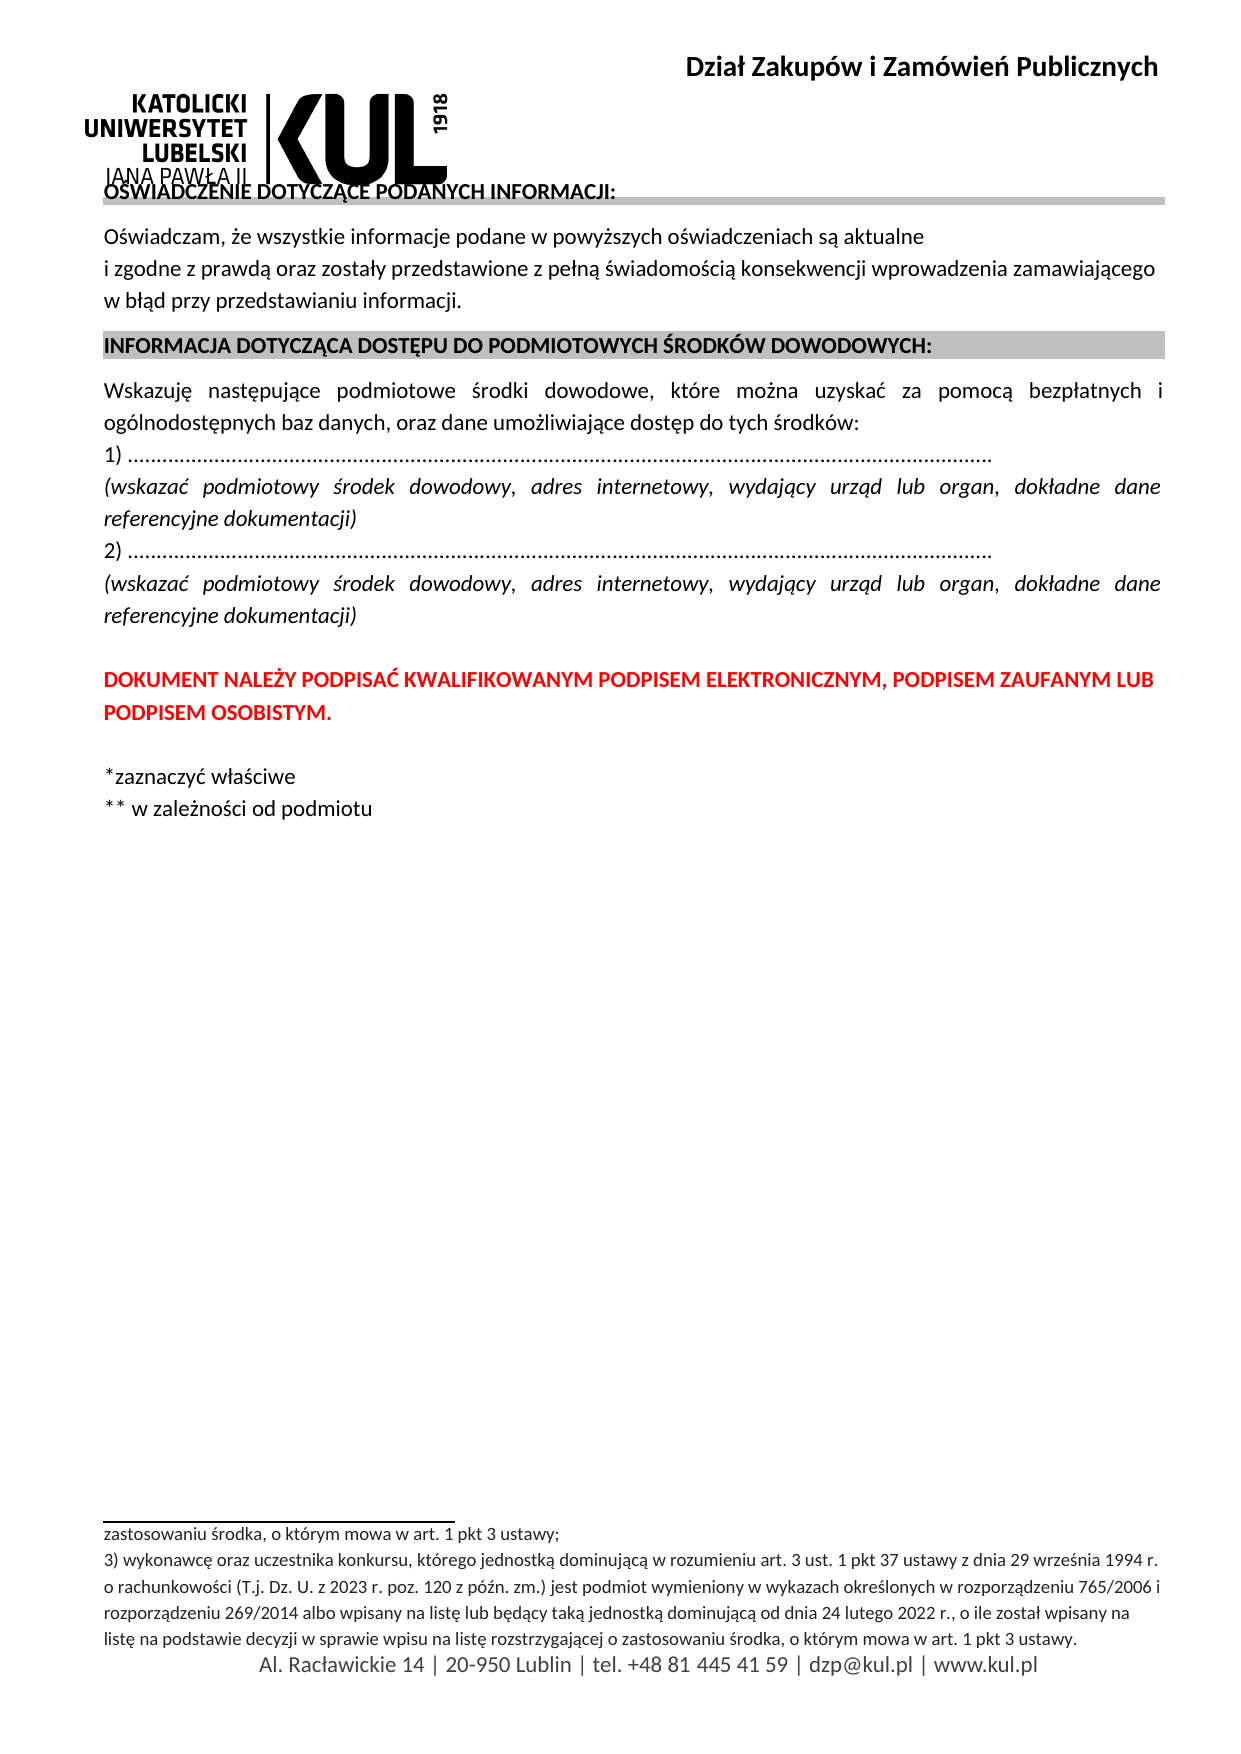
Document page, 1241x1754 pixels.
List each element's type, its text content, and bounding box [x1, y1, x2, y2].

text (wskazać podmiotowy środek dowodowy, adres internetowy, wydający urząd lub organ, dokładne dane referencyjne dokumentacji) [103, 569, 1165, 629]
text *zaznaczyć właściwe [103, 762, 1165, 790]
text DOKUMENT NALEŻY PODPISAĆ KWALIFIKOWANYM PODPISEM ELEKTRONICZNYM, PODPISEM ZAUFANYM LUB PODPISEM OSOBISTYM. [103, 665, 1165, 726]
text (wskazać podmiotowy środek dowodowy, adres internetowy, wydający urząd lub organ, dokładne dane referencyjne dokumentacji) [103, 472, 1165, 532]
text Wskazuję następujące podmiotowe środki dowodowe, które można uzyskać za pomocą bezpłatnych i ogólnodostępnych baz danych, oraz dane umożliwiające dostęp do tych środków: [103, 376, 1165, 436]
text ** w zależności od podmiotu [103, 794, 1165, 822]
text INFORMACJA DOTYCZĄCA DOSTĘPU DO PODMIOTOWYCH ŚRODKÓW DOWODOWYCH: [103, 331, 1165, 359]
text Oświadczam, że wszystkie informacje podane w powyższych oświadczeniach są aktualne i zgodne z prawdą oraz zostały przedstawione z pełną świadomością konsekwencji wprowadzenia zamawiającego w błąd przy przedstawianiu informacji. [103, 222, 1165, 314]
list 3) wykonawcę oraz uczestnika konkursu, którego jednostką dominującą w rozumieniu art. 3 ust. 1 pkt 37 ustawy z dnia 29 września 1994 r. o rachunkowości (T.j. Dz. U. z 2023 r. poz. 120 z późn. zm.) jest podmiot wymieniony w wykazach określonych w rozporządzeniu 765/2006 i rozporządzeniu 269/2014 albo wpisany na listę lub będący taką jednostką dominującą od dnia 24 lutego 2022 r., o ile został wpisany na listę na podstawie decyzji w sprawie wpisu na listę rozstrzygającej o zastosowaniu środka, o którym mowa w art. 1 pkt 3 ustawy. [103, 1548, 1165, 1651]
text OŚWIADCZENIE DOTYCZĄCE PODANYCH INFORMACJI: [103, 197, 1165, 205]
text 1) ...................................................................................................................................................... [103, 440, 1165, 468]
text 2) ...................................................................................................................................................... [103, 537, 1165, 565]
list zastosowaniu środka, o którym mowa w art. 1 pkt 3 ustawy; [103, 1522, 1165, 1545]
